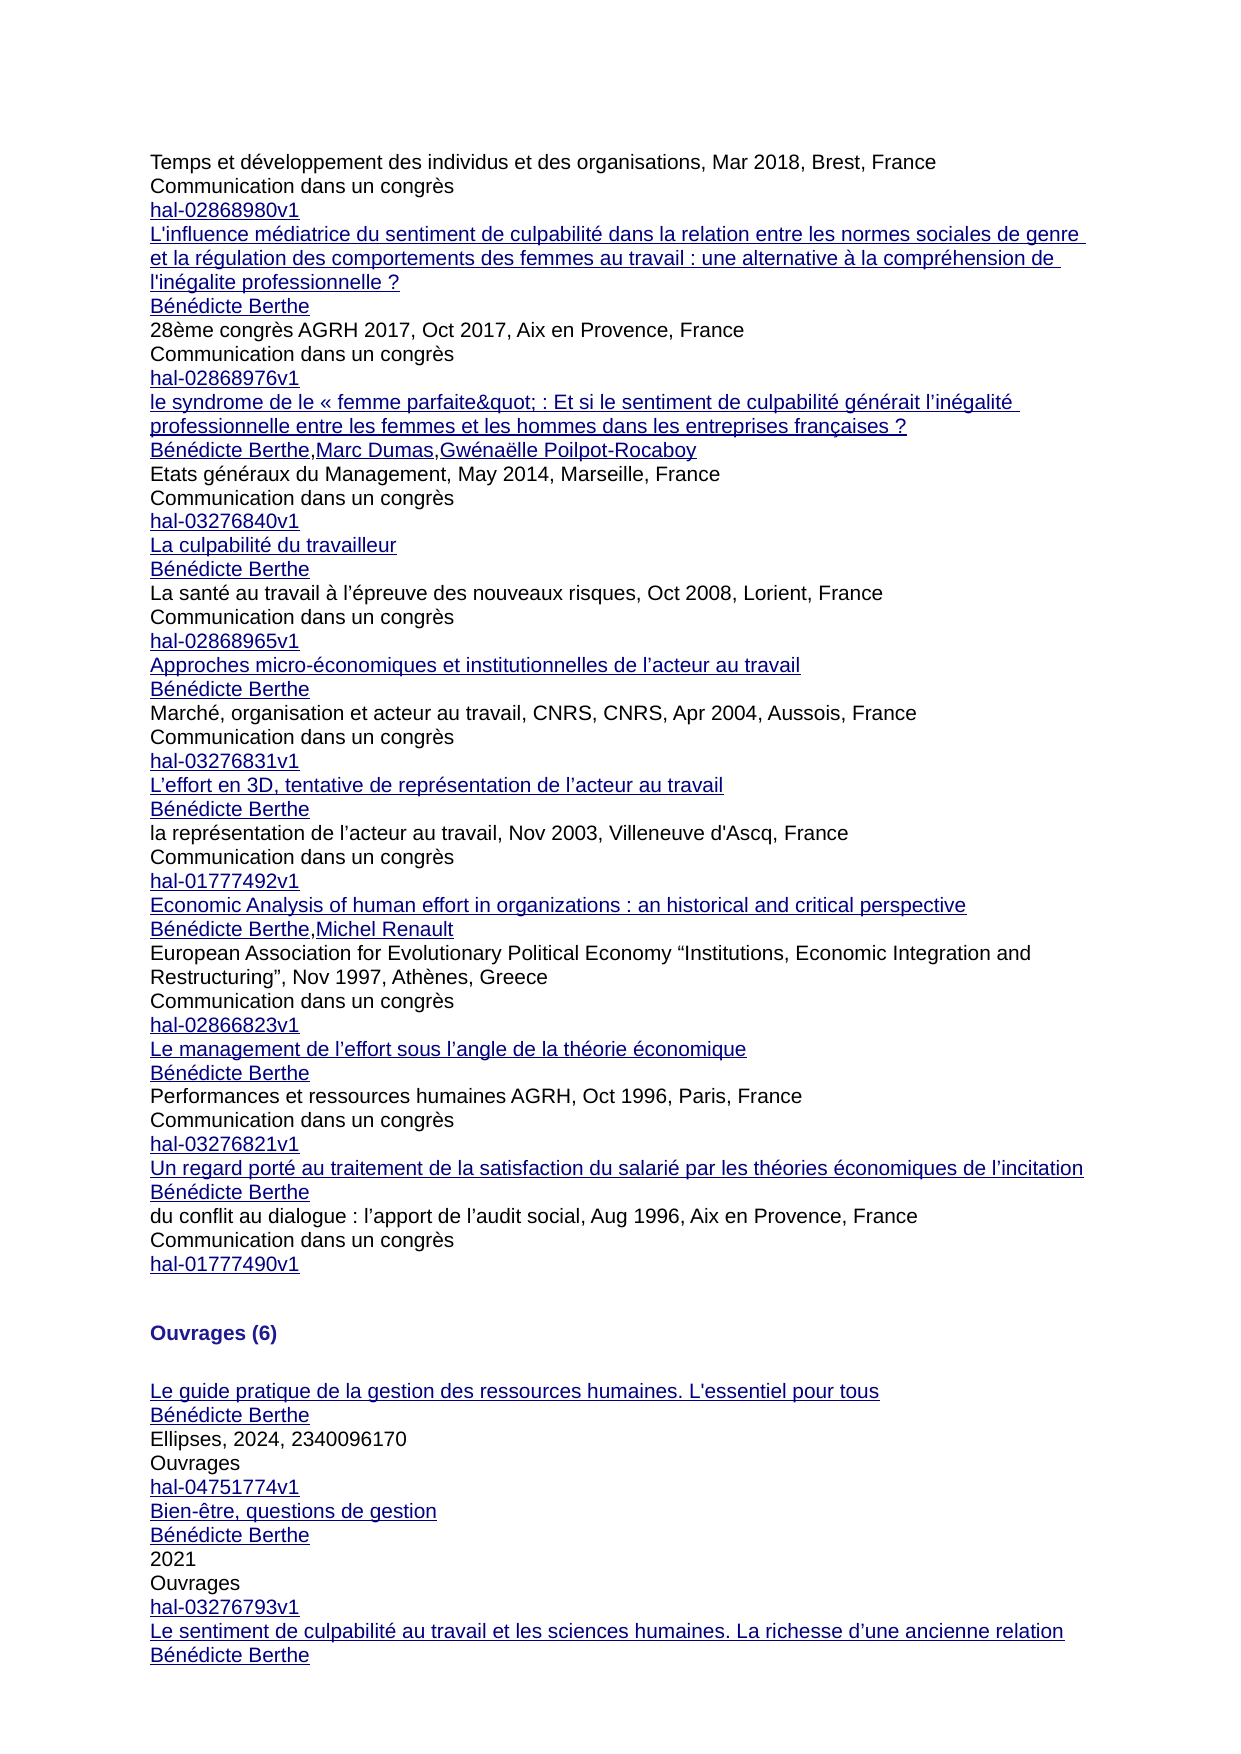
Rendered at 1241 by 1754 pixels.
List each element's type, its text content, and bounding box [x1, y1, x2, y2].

table_cell Un regard porté au traitement de la satisfaction du salarié par les théories économiques de l’incitation Bénédicte Berthe du conflit au dialogue : l’apport de l’audit social, Aug 1996, Aix en Provence, France Communication dans un congrès hal-01777490v1 [150, 1156, 1090, 1276]
table_cell Bien-être, questions de gestion Bénédicte Berthe 2021 Ouvrages hal-03276793v1 [150, 1499, 1090, 1619]
table_cell Economic Analysis of human effort in organizations : an historical and critical perspective Bénédicte Berthe,Michel Renault European Association for Evolutionary Political Economy “Institutions, Economic Integration and Restructuring”, Nov 1997, Athènes, Greece Communication dans un congrès hal-02866823v1 [150, 893, 1090, 1036]
table_cell L'influence médiatrice du sentiment de culpabilité dans la relation entre les normes sociales de genre et la régulation des comportements des femmes au travail : une alternative à la compréhension de l'inégalite professionnelle ? Bénédicte Berthe 28ème congrès AGRH 2017, Oct 2017, Aix en Provence, France Communication dans un congrès hal-02868976v1 [150, 222, 1090, 389]
table_cell Le management de l’effort sous l’angle de la théorie économique Bénédicte Berthe Performances et ressources humaines AGRH, Oct 1996, Paris, France Communication dans un congrès hal-03276821v1 [150, 1036, 1090, 1156]
table_cell La culpabilité du travailleur Bénédicte Berthe La santé au travail à l’épreuve des nouveaux risques, Oct 2008, Lorient, France Communication dans un congrès hal-02868965v1 [150, 533, 1090, 653]
table_cell Le sentiment de culpabilité au travail et les sciences humaines. La richesse d’une ancienne relation Bénédicte Berthe [150, 1619, 1090, 1667]
table_cell le syndrome de le « femme parfaite&quot; : Et si le sentiment de culpabilité générait l’inégalité professionnelle entre les femmes et les hommes dans les entreprises françaises ? Bénédicte Berthe,Marc Dumas,Gwénaëlle Poilpot-Rocaboy Etats généraux du Management, May 2014, Marseille, France Communication dans un congrès hal-03276840v1 [150, 390, 1090, 533]
table_cell Temps et développement des individus et des organisations, Mar 2018, Brest, France Communication dans un congrès hal-02868980v1 [150, 150, 1090, 222]
subtitle Ouvrages (6) [150, 1321, 1090, 1345]
table_cell L’effort en 3D, tentative de représentation de l’acteur au travail Bénédicte Berthe la représentation de l’acteur au travail, Nov 2003, Villeneuve d'Ascq, France Communication dans un congrès hal-01777492v1 [150, 773, 1090, 893]
table_header Le guide pratique de la gestion des ressources humaines. L'essentiel pour tous Bénédicte Berthe Ellipses, 2024, 2340096170 Ouvrages hal-04751774v1 [150, 1379, 1090, 1499]
table_cell Approches micro-économiques et institutionnelles de l’acteur au travail Bénédicte Berthe Marché, organisation et acteur au travail, CNRS, CNRS, Apr 2004, Aussois, France Communication dans un congrès hal-03276831v1 [150, 653, 1090, 773]
